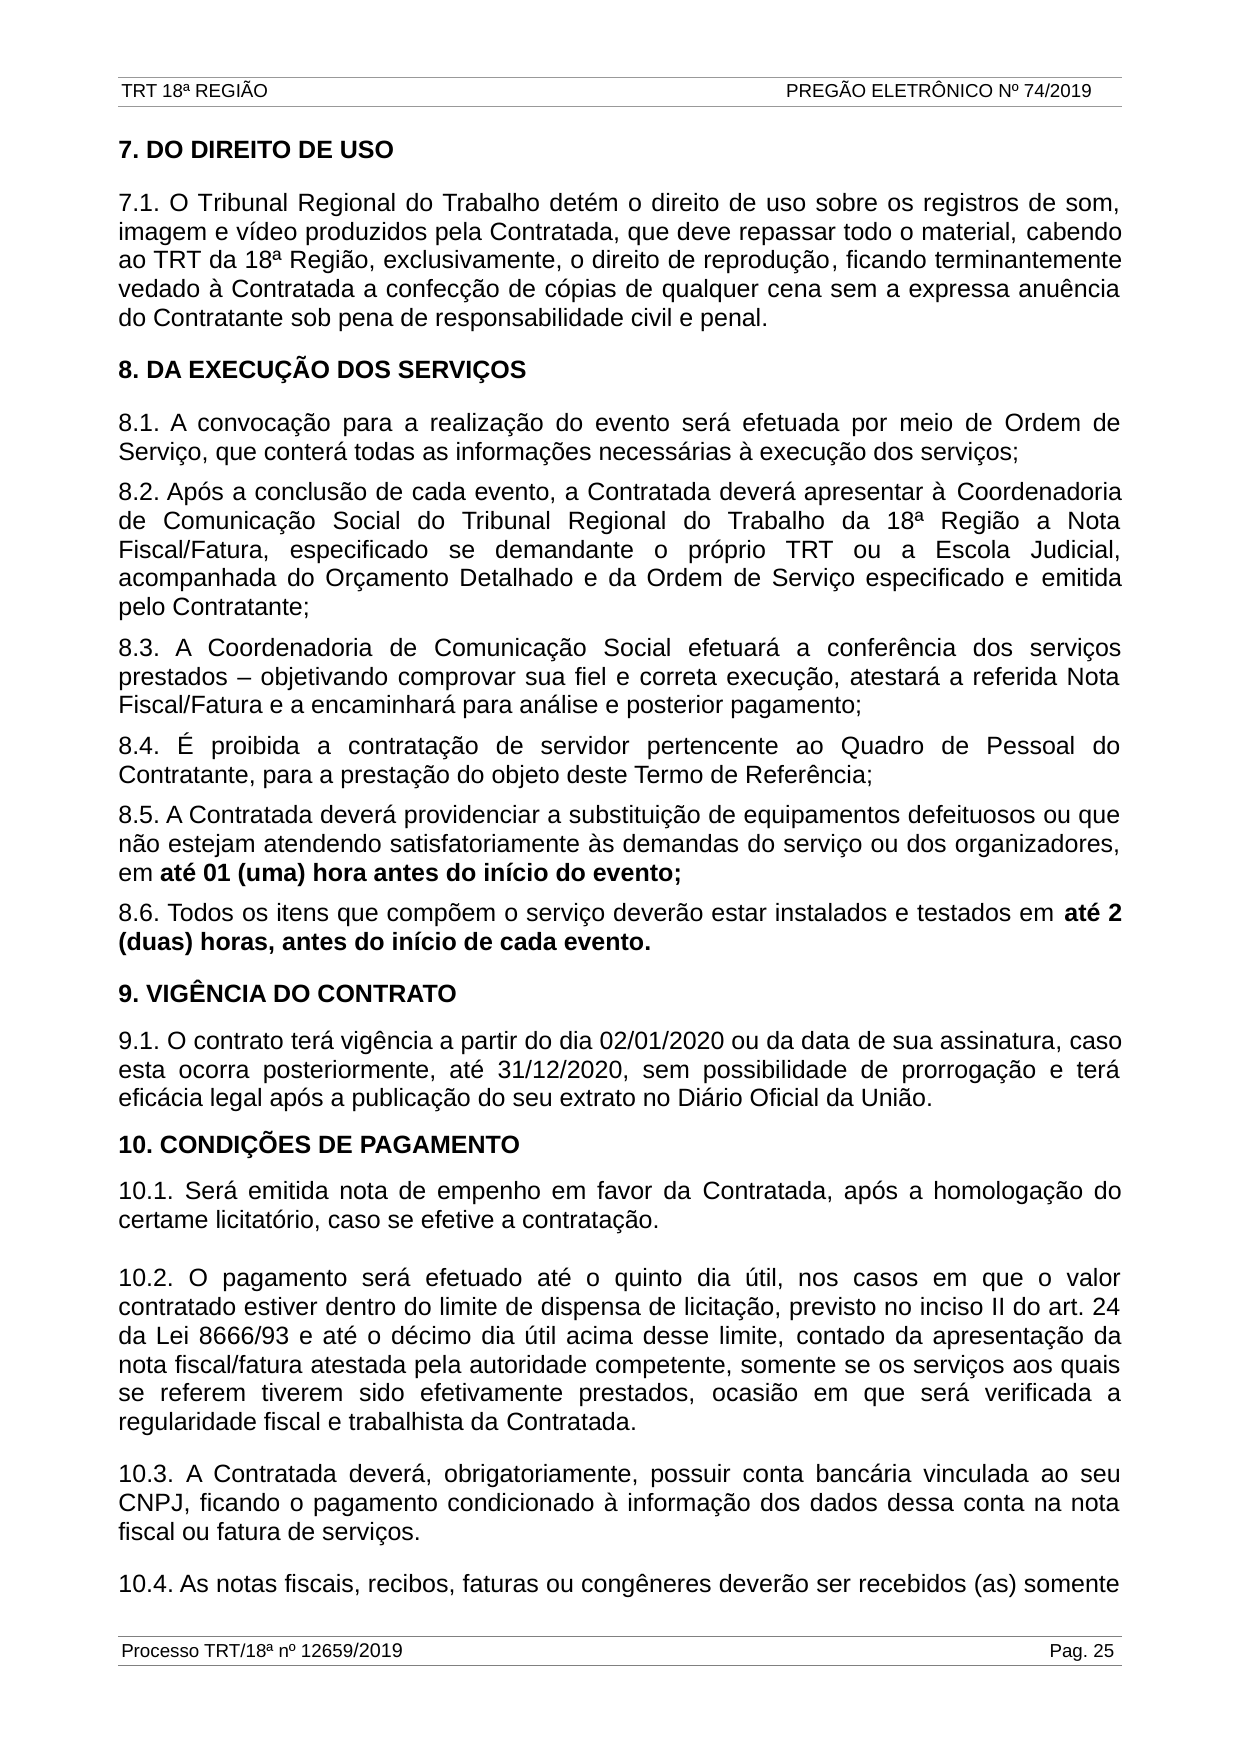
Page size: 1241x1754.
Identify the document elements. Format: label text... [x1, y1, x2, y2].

text 8.6. Todos os itens que compõem o serviço deverão estar instalados e testados em até 2 (duas) horas, antes do início de cada evento. [118, 898, 1122, 956]
text 8. DA EXECUÇÃO DOS SERVIÇOS [118, 355, 1122, 384]
text 8.2. Após a conclusão de cada evento, a Contratada deverá apresentar à Coordenadoria de Comunicação Social do Tribunal Regional do Trabalho da 18ª Região a Nota Fiscal/Fatura, especificado se demandante o próprio TRT ou a Escola Judicial, acompanhada do Orçamento Detalhado e da Ordem de Serviço especificado e emitida pelo Contratante; [118, 477, 1122, 621]
text 10.1. Será emitida nota de empenho em favor da Contratada, após a homologação do certame licitatório, caso se efetive a contratação. [118, 1176, 1122, 1234]
text 8.1. A convocação para a realização do evento será efetuada por meio de Ordem de Serviço, que conterá todas as informações necessárias à execução dos serviços; [118, 408, 1122, 465]
text 9. VIGÊNCIA DO CONTRATO [118, 979, 1122, 1008]
text 7.1. O Tribunal Regional do Trabalho detém o direito de uso sobre os registros de som, imagem e vídeo produzidos pela Contratada, que deve repassar todo o material, cabendo ao TRT da 18ª Região, exclusivamente, o direito de reprodução, ficando terminantemente vedado à Contratada a confecção de cópias de qualquer cena sem a expressa anuência do Contratante sob pena de responsabilidade civil e penal. [118, 188, 1122, 332]
text 9.1. O contrato terá vigência a partir do dia 02/01/2020 ou da data de sua assinatura, caso esta ocorra posteriormente, até 31/12/2020, sem possibilidade de prorrogação e terá eficácia legal após a publicação do seu extrato no Diário Oficial da União. [118, 1026, 1122, 1112]
text 10.3. A Contratada deverá, obrigatoriamente, possuir conta bancária vinculada ao seu CNPJ, ficando o pagamento condicionado à informação dos dados dessa conta na nota fiscal ou fatura de serviços. [118, 1459, 1122, 1546]
text 8.3. A Coordenadoria de Comunicação Social efetuará a conferência dos serviços prestados – objetivando comprovar sua fiel e correta execução, atestará a referida Nota Fiscal/Fatura e a encaminhará para análise e posterior pagamento; [118, 633, 1122, 719]
text 7. DO DIREITO DE USO [118, 136, 1122, 164]
text 10.4. As notas fiscais, recibos, faturas ou congêneres deverão ser recebidos (as) somente [118, 1569, 1122, 1598]
text 8.4. É proibida a contratação de servidor pertencente ao Quadro de Pessoal do Contratante, para a prestação do objeto deste Termo de Referência; [118, 731, 1122, 788]
text 10. CONDIÇÕES DE PAGAMENTO [118, 1130, 1122, 1159]
text 10.2. O pagamento será efetuado até o quinto dia útil, nos casos em que o valor contratado estiver dentro do limite de dispensa de licitação, previsto no inciso II do art. 24 da Lei 8666/93 e até o décimo dia útil acima desse limite, contado da apresentação da nota fiscal/fatura atestada pela autoridade competente, somente se os serviços aos quais se referem tiverem sido efetivamente prestados, ocasião em que será verificada a regularidade fiscal e trabalhista da Contratada. [118, 1263, 1122, 1436]
text 8.5. A Contratada deverá providenciar a substituição de equipamentos defeituosos ou que não estejam atendendo satisfatoriamente às demandas do serviço ou dos organizadores, em até 01 (uma) hora antes do início do evento; [118, 800, 1122, 886]
